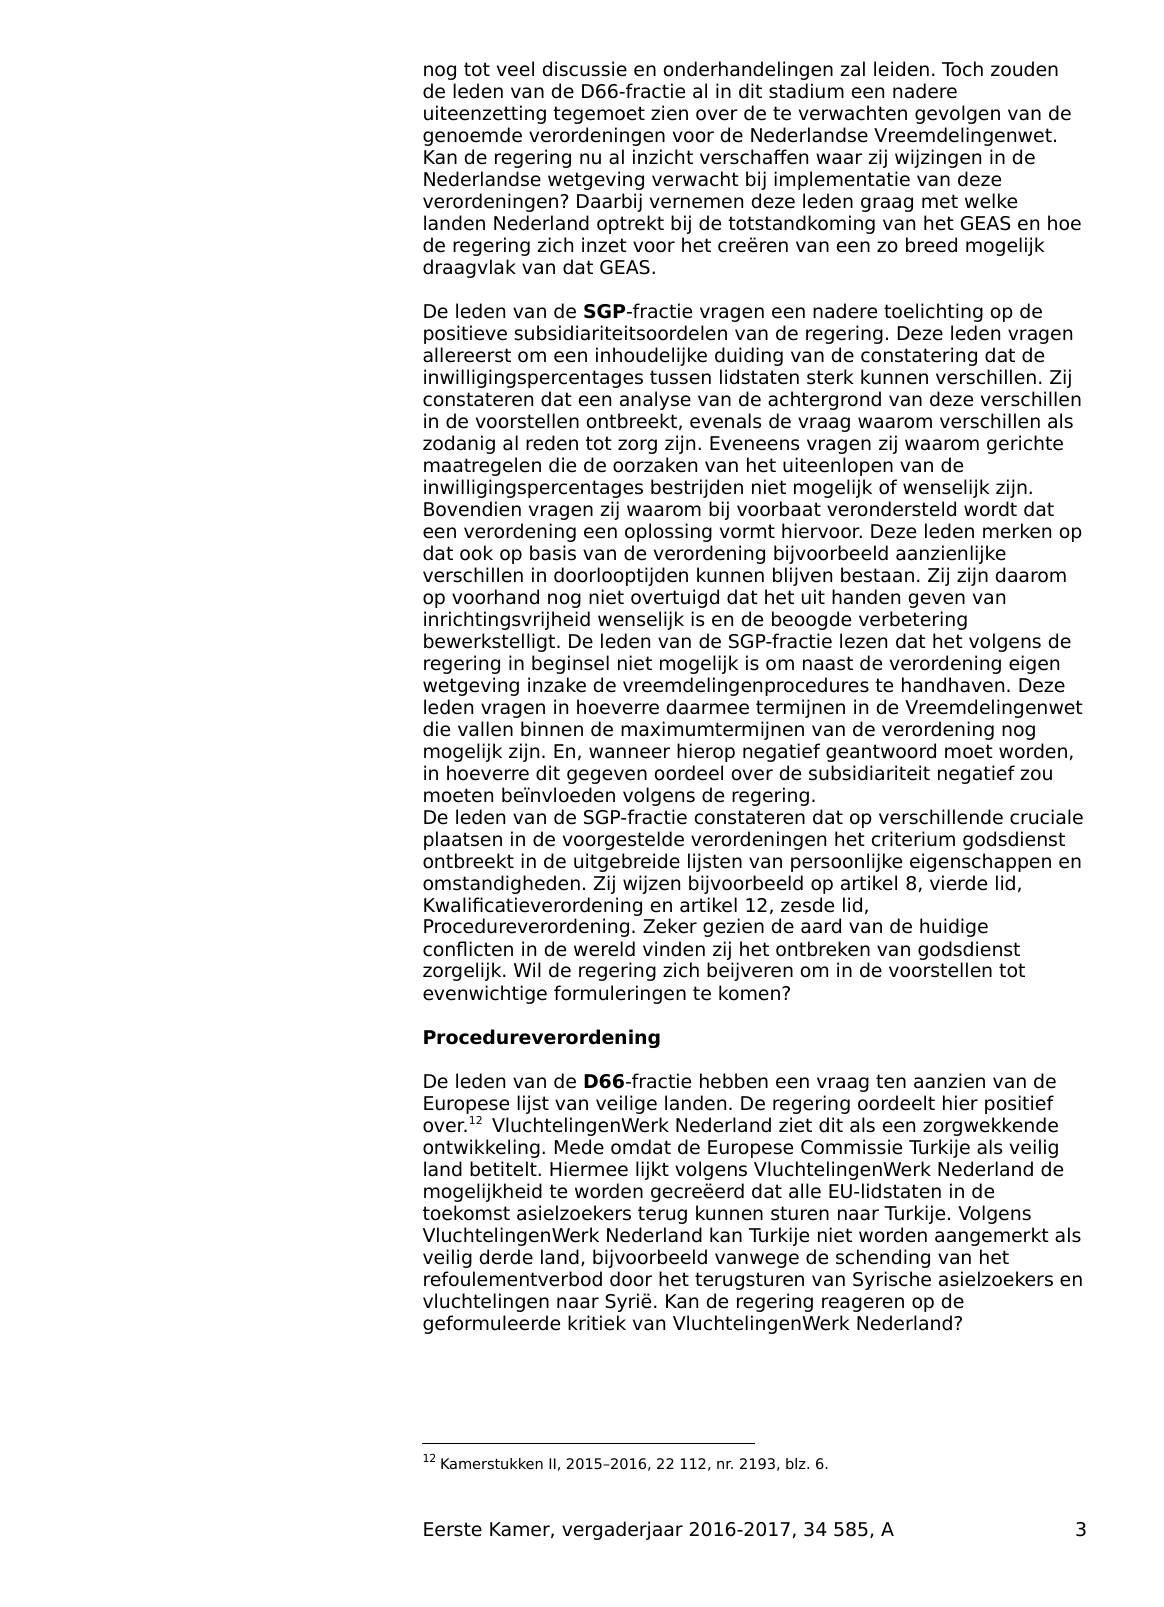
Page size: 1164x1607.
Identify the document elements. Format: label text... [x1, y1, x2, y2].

text De leden van de SGP-fractie vragen een nadere toelichting op de positieve subsidiariteitsoordelen van de regering. Deze leden vragen allereerst om een inhoudelijke duiding van de constatering dat de inwilligingspercentages tussen lidstaten sterk kunnen verschillen. Zij constateren dat een analyse van de achtergrond van deze verschillen in de voorstellen ontbreekt, evenals de vraag waarom verschillen als zodanig al reden tot zorg zijn. Eveneens vragen zij waarom gerichte maatregelen die de oorzaken van het uiteenlopen van de inwilligingspercentages bestrijden niet mogelijk of wenselijk zijn. Bovendien vragen zij waarom bij voorbaat verondersteld wordt dat een verordening een oplossing vormt hiervoor. Deze leden merken op dat ook op basis van de verordening bijvoorbeeld aanzienlijke verschillen in doorlooptijden kunnen blijven bestaan. Zij zijn daarom op voorhand nog niet overtuigd dat het uit handen geven van inrichtingsvrijheid wenselijk is en de beoogde verbetering bewerkstelligt. De leden van de SGP-fractie lezen dat het volgens de regering in beginsel niet mogelijk is om naast de verordening eigen wetgeving inzake de vreemdelingenprocedures te handhaven. Deze leden vragen in hoeverre daarmee termijnen in de Vreemdelingenwet die vallen binnen de maximumtermijnen van de verordening nog mogelijk zijn. En, wanneer hierop negatief geantwoord moet worden, in hoeverre dit gegeven oordeel over de subsidiariteit negatief zou moeten beïnvloeden volgens de regering. [422, 301, 1087, 807]
text Kamerstukken II, 2015–2016, 22 112, nr. 2193, blz. 6. [422, 1452, 1087, 1474]
subtitle Procedureverordening [422, 1027, 1087, 1048]
text De leden van de SGP-fractie constateren dat op verschillende cruciale plaatsen in de voorgestelde verordeningen het criterium godsdienst ontbreekt in de uitgebreide lijsten van persoonlijke eigenschappen en omstandigheden. Zij wijzen bijvoorbeeld op artikel 8, vierde lid, Kwalificatieverordening en artikel 12, zesde lid, Procedureverordening. Zeker gezien de aard van de huidige conflicten in de wereld vinden zij het ontbreken van godsdienst zorgelijk. Wil de regering zich beijveren om in de voorstellen tot evenwichtige formuleringen te komen? [422, 807, 1087, 1004]
text De leden van de D66-fractie hebben een vraag ten aanzien van de Europese lijst van veilige landen. De regering oordeelt hier positief over. VluchtelingenWerk Nederland ziet dit als een zorgwekkende ontwikkeling. Mede omdat de Europese Commissie Turkije als veilig land betitelt. Hiermee lijkt volgens VluchtelingenWerk Nederland de mogelijkheid te worden gecreëerd dat alle EU-lidstaten in de toekomst asielzoekers terug kunnen sturen naar Turkije. Volgens VluchtelingenWerk Nederland kan Turkije niet worden aangemerkt als veilig derde land, bijvoorbeeld vanwege de schending van het refoulementverbod door het terugsturen van Syrische asielzoekers en vluchtelingen naar Syrië. Kan de regering reageren op de geformuleerde kritiek van VluchtelingenWerk Nederland? [422, 1071, 1087, 1334]
text nog tot veel discussie en onderhandelingen zal leiden. Toch zouden de leden van de D66-fractie al in dit stadium een nadere uiteenzetting tegemoet zien over de te verwachten gevolgen van de genoemde verordeningen voor de Nederlandse Vreemdelingenwet. Kan de regering nu al inzicht verschaffen waar zij wijzingen in de Nederlandse wetgeving verwacht bij implementatie van deze verordeningen? Daarbij vernemen deze leden graag met welke landen Nederland optrekt bij de totstandkoming van het GEAS en hoe de regering zich inzet voor het creëren van een zo breed mogelijk draagvlak van dat GEAS. [422, 59, 1087, 279]
